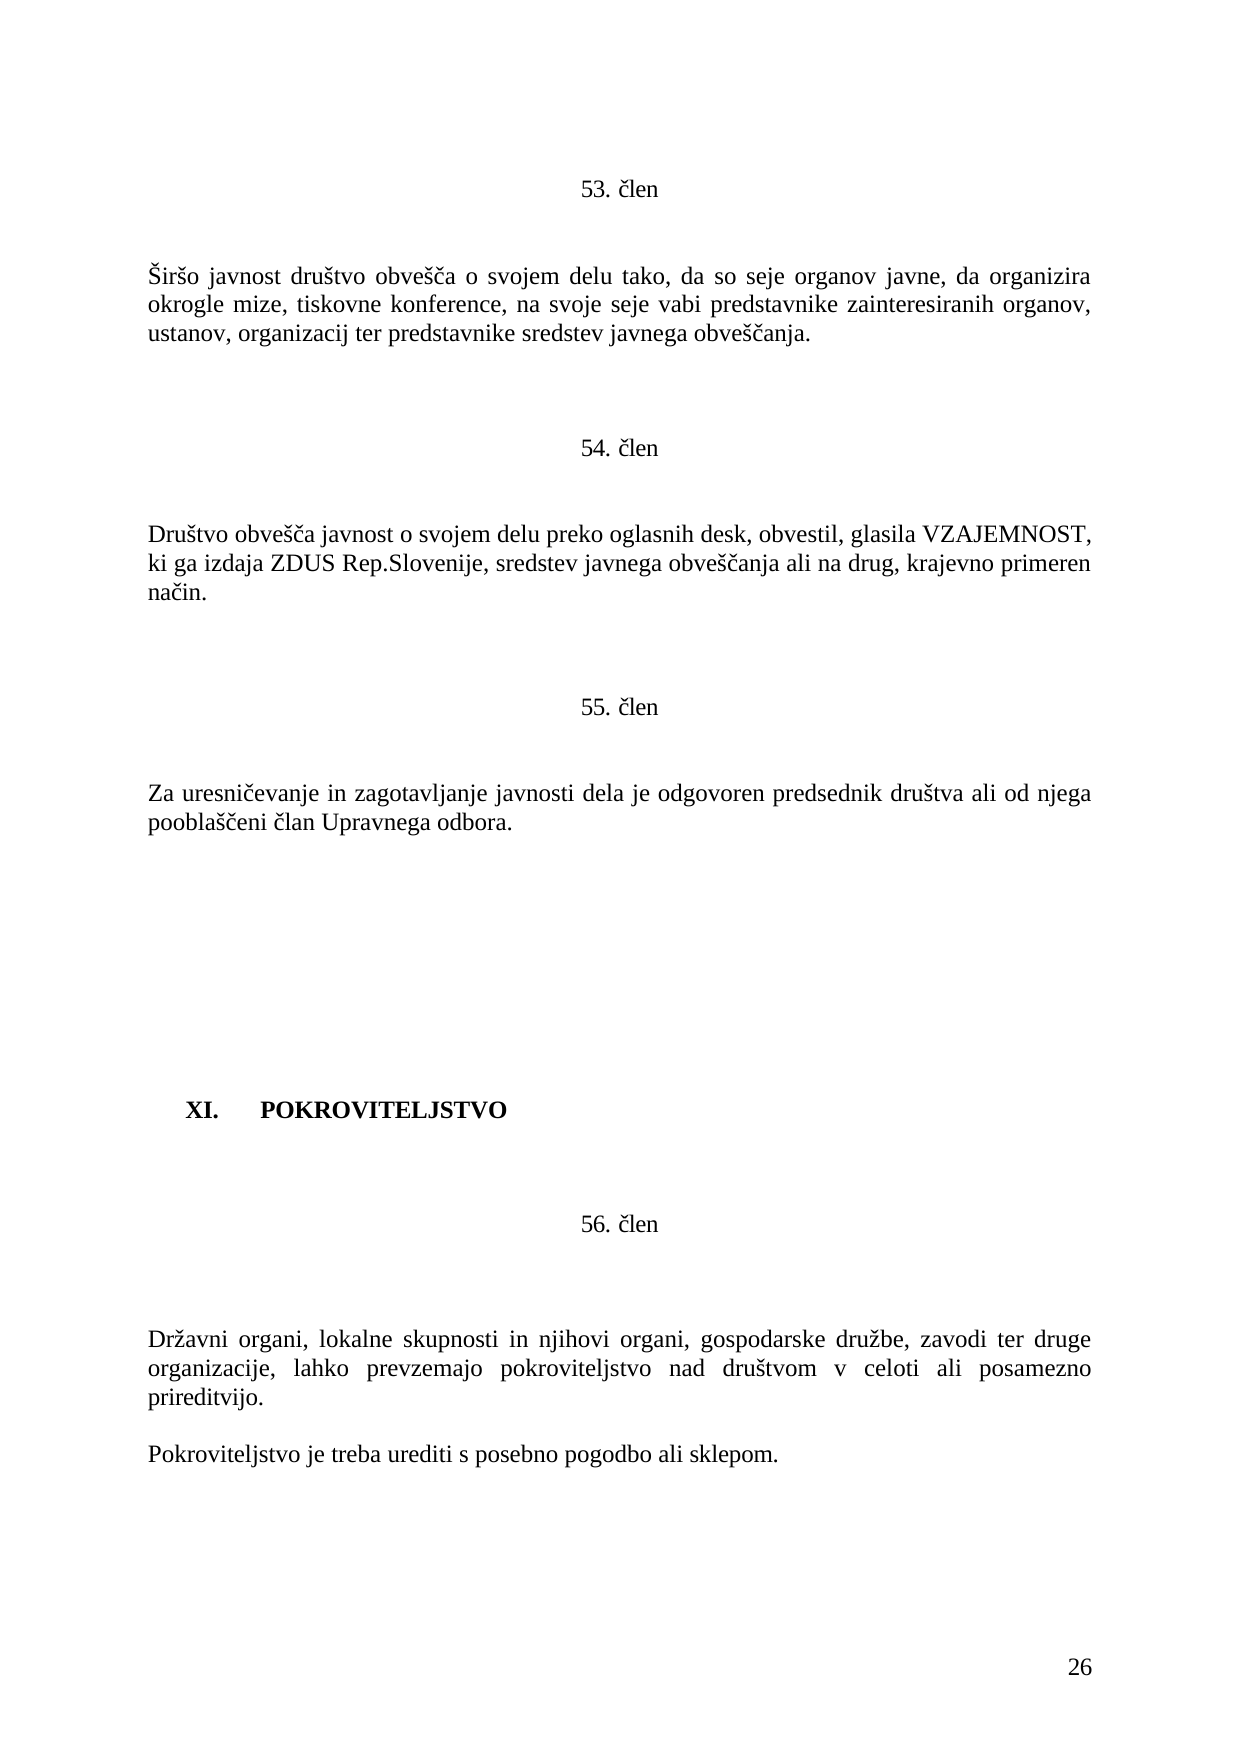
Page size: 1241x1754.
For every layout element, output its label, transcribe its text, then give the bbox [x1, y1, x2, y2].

text Državni organi, lokalne skupnosti in njihovi organi, gospodarske družbe, zavodi ter druge organizacije, lahko prevzemajo pokroviteljstvo nad društvom v celoti ali posamezno prireditvijo. [148, 1324, 1093, 1411]
list člen [581, 1209, 1107, 1238]
list člen [581, 174, 1107, 203]
text Za uresničevanje in zagotavljanje javnosti dela je odgovoren predsednik društva ali od njega pooblaščeni član Upravnega odbora. [148, 778, 1093, 836]
list člen [581, 433, 1107, 462]
text Širšo javnost društvo obvešča o svojem delu tako, da so seje organov javne, da organizira okrogle mize, tiskovne konference, na svoje seje vabi predstavnike zainteresiranih organov, ustanov, organizacij ter predstavnike sredstev javnega obveščanja. [148, 261, 1092, 347]
text Društvo obvešča javnost o svojem delu preko oglasnih desk, obvestil, glasila VZAJEMNOST, ki ga izdaja ZDUS Rep.Slovenije, sredstev javnega obveščanja ali na drug, krajevno primeren način. [148, 519, 1093, 606]
text Pokroviteljstvo je treba urediti s posebno pogodbo ali sklepom. [148, 1439, 1107, 1468]
subtitle POKROVITELJSTVO [185, 1095, 1107, 1123]
list člen [581, 692, 1107, 721]
